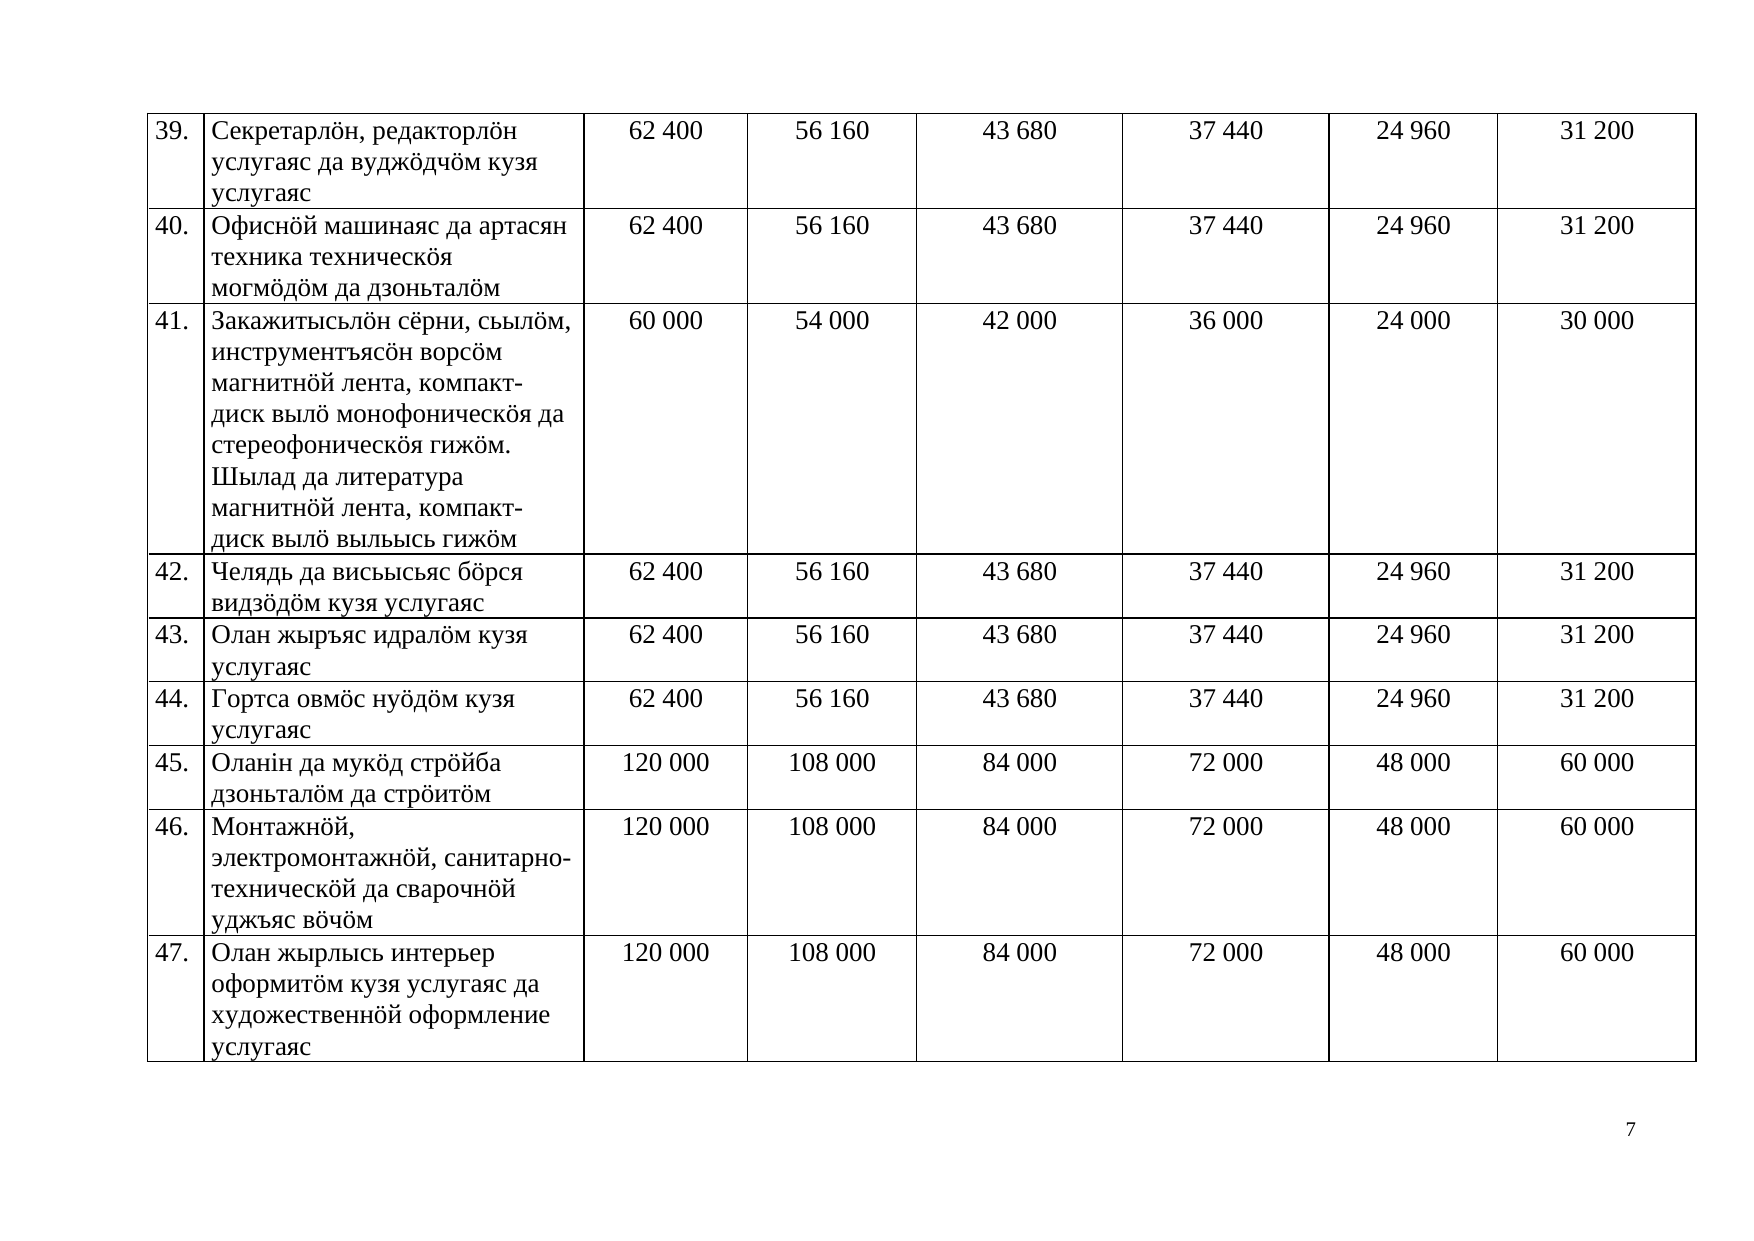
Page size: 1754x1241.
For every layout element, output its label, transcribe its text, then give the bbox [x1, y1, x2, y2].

table_cell 62 400 [585, 114, 747, 207]
table_cell 56 160 [748, 555, 916, 617]
table_cell 31 200 [1498, 682, 1695, 745]
table_cell Монтажнöй, электромонтажнöй, санитарно-техническöй да сварочнöй уджъяс вöчöм [205, 810, 583, 935]
table_cell 60 000 [1498, 936, 1695, 1061]
table_cell 60 000 [1498, 810, 1695, 935]
table_cell 84 000 [917, 936, 1122, 1061]
table_cell 39. [148, 114, 203, 207]
table_cell 31 200 [1498, 619, 1695, 681]
table_cell 62 400 [585, 619, 747, 681]
table_cell 43 680 [917, 682, 1122, 745]
table_cell [1697, 935, 1738, 1061]
table_cell 37 440 [1123, 114, 1328, 207]
table_cell 37 440 [1123, 209, 1328, 302]
table_cell [1697, 208, 1738, 302]
table_cell 72 000 [1123, 810, 1328, 935]
table_cell 48 000 [1330, 746, 1497, 808]
table_cell Челядь да висьысьяс бöрся видзöдöм кузя услугаяс [205, 555, 583, 617]
table_cell 42 000 [917, 304, 1122, 553]
table_cell 47. [148, 936, 203, 1061]
table_cell 36 000 [1123, 304, 1328, 553]
table_cell Олан жырлысь интерьер оформитöм кузя услугаяс да художественнöй оформление услугаяс [205, 936, 583, 1061]
table_cell [1697, 113, 1738, 207]
table_cell 31 200 [1498, 114, 1695, 207]
table_cell Закажитысьлöн сёрни, сьылöм, инструментъясöн ворсöм магнитнöй лента, компакт-диск вылö монофоническöя да стереофоническöя гижöм. Шылад да литература магнитнöй лента, компакт-диск вылö выльысь гижöм [205, 304, 583, 553]
table_cell 48 000 [1330, 936, 1497, 1061]
table_cell 43. [148, 618, 203, 681]
table_cell 24 960 [1330, 682, 1497, 745]
table_cell 84 000 [917, 746, 1122, 808]
table_cell Секретарлöн, редакторлöн услугаяс да вуджöдчöм кузя услугаяс [205, 114, 583, 207]
table_cell 84 000 [917, 810, 1122, 935]
table_cell 108 000 [748, 746, 916, 808]
table_cell Олан жыръяс идралöм кузя услугаяс [205, 619, 583, 681]
table_cell 31 200 [1498, 209, 1695, 302]
table_cell Оланiн да мукöд стрöйба дзоньталöм да стрöитöм [205, 746, 583, 808]
table_cell 24 000 [1330, 304, 1497, 553]
table_cell 72 000 [1123, 936, 1328, 1061]
table_cell 41. [148, 304, 203, 553]
table_cell [1697, 681, 1738, 745]
table_cell 62 400 [585, 209, 747, 302]
table_cell 24 960 [1330, 619, 1497, 681]
table_cell 45. [148, 746, 203, 808]
table_cell [1697, 303, 1738, 553]
table_cell 24 960 [1330, 114, 1497, 207]
table_cell [1697, 617, 1738, 681]
table_cell 24 960 [1330, 209, 1497, 302]
table_cell 108 000 [748, 936, 916, 1061]
table_cell 56 160 [748, 619, 916, 681]
table_cell 120 000 [585, 936, 747, 1061]
table_cell 40. [148, 209, 203, 302]
table_cell 56 160 [748, 209, 916, 302]
table_cell 46. [148, 810, 203, 935]
table_cell 120 000 [585, 746, 747, 808]
table_cell 43 680 [917, 114, 1122, 207]
table_cell 62 400 [585, 555, 747, 617]
table_cell 24 960 [1330, 555, 1497, 617]
table_cell 43 680 [917, 555, 1122, 617]
table_cell 48 000 [1330, 810, 1497, 935]
table_cell 54 000 [748, 304, 916, 553]
table_cell 62 400 [585, 682, 747, 745]
table_cell 120 000 [585, 810, 747, 935]
table_cell 37 440 [1123, 682, 1328, 745]
table_cell 31 200 [1498, 555, 1695, 617]
table_cell 44. [148, 682, 203, 745]
table_cell 43 680 [917, 209, 1122, 302]
table_cell 56 160 [748, 114, 916, 207]
table_cell [1697, 745, 1738, 808]
table_cell 37 440 [1123, 555, 1328, 617]
table_cell 60 000 [585, 304, 747, 553]
table_cell 72 000 [1123, 746, 1328, 808]
table_cell 30 000 [1498, 304, 1695, 553]
table_cell 60 000 [1498, 746, 1695, 808]
table_cell 108 000 [748, 810, 916, 935]
table_cell [1697, 809, 1738, 935]
table_cell Офиснöй машинаяс да артасян техника техническöя могмöдöм да дзоньталöм [205, 209, 583, 302]
table_cell Гортса овмöс нуöдöм кузя услугаяс [205, 682, 583, 745]
table_cell 43 680 [917, 619, 1122, 681]
table_cell 37 440 [1123, 619, 1328, 681]
table_cell [1697, 553, 1738, 617]
table_cell 42. [148, 554, 203, 617]
table_cell 56 160 [748, 682, 916, 745]
